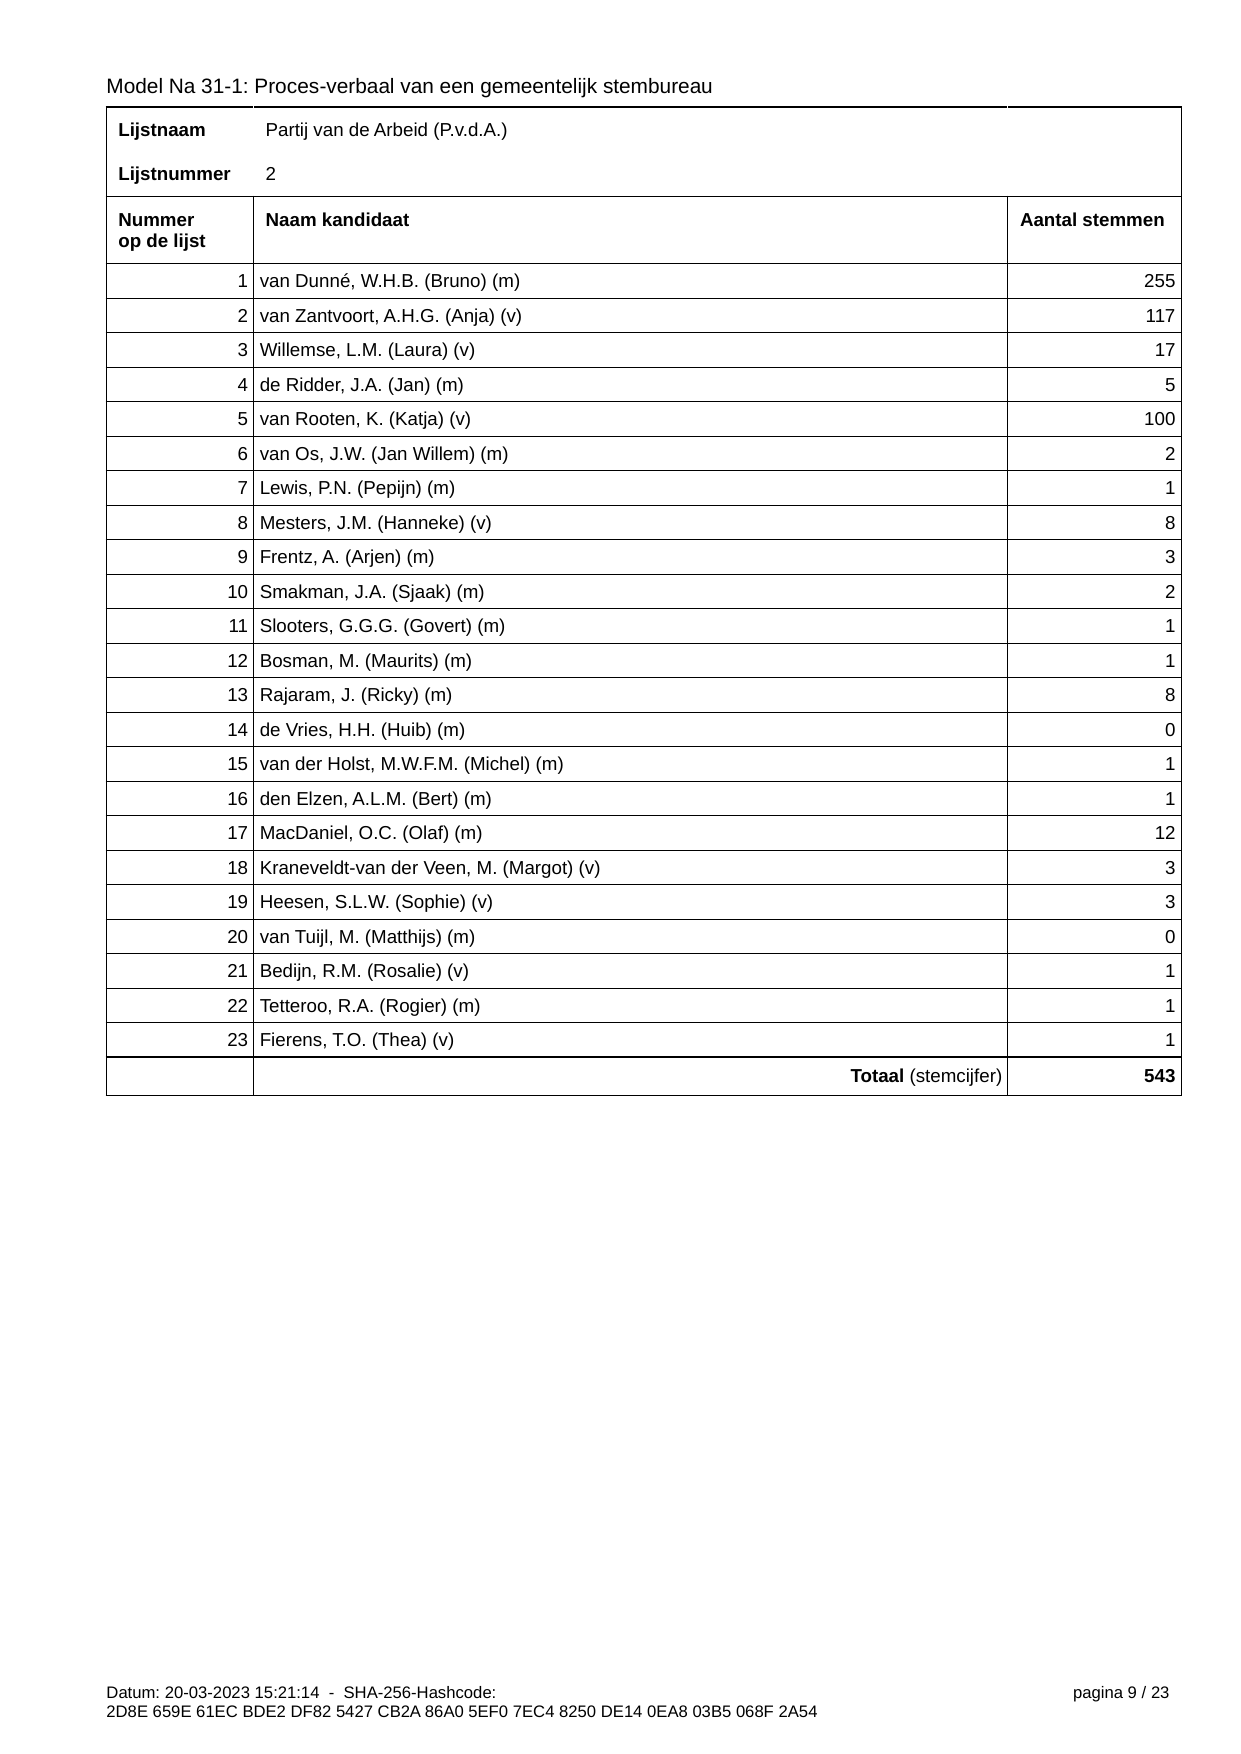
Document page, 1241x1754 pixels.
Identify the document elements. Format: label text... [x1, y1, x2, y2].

table_cell Fierens, T.O. (Thea) (v) [254, 1023, 1007, 1056]
table_cell Kraneveldt-van der Veen, M. (Margot) (v) [254, 851, 1007, 884]
table_cell 9 [107, 540, 253, 574]
table_cell Naam kandidaat [254, 197, 1007, 263]
table_cell den Elzen, A.L.M. (Bert) (m) [254, 782, 1007, 815]
table_cell 1 [1008, 609, 1181, 643]
table_header Partij van de Arbeid (P.v.d.A.) 2 [254, 108, 1007, 196]
table_cell [107, 1058, 253, 1095]
table_cell 1 [1008, 782, 1181, 815]
table_cell van Zantvoort, A.H.G. (Anja) (v) [254, 299, 1007, 332]
table_cell Mesters, J.M. (Hanneke) (v) [254, 506, 1007, 539]
table_cell 14 [107, 713, 253, 746]
table_cell Frentz, A. (Arjen) (m) [254, 540, 1007, 574]
table_cell 16 [107, 782, 253, 815]
table_cell 8 [1008, 506, 1181, 539]
table_cell 12 [1008, 816, 1181, 849]
table_cell Willemse, L.M. (Laura) (v) [254, 333, 1007, 367]
table_cell 5 [1008, 368, 1181, 401]
table_cell de Vries, H.H. (Huib) (m) [254, 713, 1007, 746]
table_cell 2 [107, 299, 253, 332]
table_cell 543 [1008, 1058, 1181, 1095]
table_cell van Tuijl, M. (Matthijs) (m) [254, 920, 1007, 953]
table_cell Rajaram, J. (Ricky) (m) [254, 678, 1007, 712]
table_cell Nummer op de lijst [107, 197, 253, 263]
table_cell Lewis, P.N. (Pepijn) (m) [254, 471, 1007, 505]
table_cell 3 [107, 333, 253, 367]
table_cell 4 [107, 368, 253, 401]
table_cell 22 [107, 989, 253, 1022]
table_cell 3 [1008, 540, 1181, 574]
table_cell van der Holst, M.W.F.M. (Michel) (m) [254, 747, 1007, 781]
table_cell van Dunné, W.H.B. (Bruno) (m) [254, 264, 1007, 298]
table_cell 1 [1008, 989, 1181, 1022]
table_cell 18 [107, 851, 253, 884]
table_cell 1 [1008, 1023, 1181, 1056]
table_cell Totaal (stemcijfer) [254, 1058, 1007, 1095]
table_cell 100 [1008, 402, 1181, 436]
table_cell 10 [107, 575, 253, 608]
table_cell 0 [1008, 713, 1181, 746]
table_cell 13 [107, 678, 253, 712]
table_cell 1 [1008, 471, 1181, 505]
table_cell Aantal stemmen [1008, 197, 1181, 263]
table_cell MacDaniel, O.C. (Olaf) (m) [254, 816, 1007, 849]
table_cell 20 [107, 920, 253, 953]
table_cell 12 [107, 644, 253, 677]
table_cell Tetteroo, R.A. (Rogier) (m) [254, 989, 1007, 1022]
table_cell 8 [107, 506, 253, 539]
table_cell 19 [107, 885, 253, 918]
table_cell 117 [1008, 299, 1181, 332]
table_cell 3 [1008, 885, 1181, 918]
table_cell Slooters, G.G.G. (Govert) (m) [254, 609, 1007, 643]
table_cell Bedijn, R.M. (Rosalie) (v) [254, 954, 1007, 987]
table_cell 1 [107, 264, 253, 298]
table_cell 1 [1008, 954, 1181, 987]
table_cell 8 [1008, 678, 1181, 712]
table_cell 2 [1008, 437, 1181, 470]
table_cell de Ridder, J.A. (Jan) (m) [254, 368, 1007, 401]
table_cell 1 [1008, 644, 1181, 677]
table_cell 21 [107, 954, 253, 987]
table_cell 17 [1008, 333, 1181, 367]
table_cell 15 [107, 747, 253, 781]
table_cell 7 [107, 471, 253, 505]
table_cell 1 [1008, 747, 1181, 781]
table_header [1008, 108, 1181, 196]
table_cell 3 [1008, 851, 1181, 884]
table_cell Smakman, J.A. (Sjaak) (m) [254, 575, 1007, 608]
table_cell Bosman, M. (Maurits) (m) [254, 644, 1007, 677]
table_cell 11 [107, 609, 253, 643]
table_header Lijstnaam Lijstnummer [107, 108, 253, 196]
table_cell 255 [1008, 264, 1181, 298]
table_cell 17 [107, 816, 253, 849]
table_cell 5 [107, 402, 253, 436]
table_cell Heesen, S.L.W. (Sophie) (v) [254, 885, 1007, 918]
table_cell 6 [107, 437, 253, 470]
table_cell van Os, J.W. (Jan Willem) (m) [254, 437, 1007, 470]
table_cell van Rooten, K. (Katja) (v) [254, 402, 1007, 436]
table_cell 2 [1008, 575, 1181, 608]
table_cell 23 [107, 1023, 253, 1056]
table_cell 0 [1008, 920, 1181, 953]
